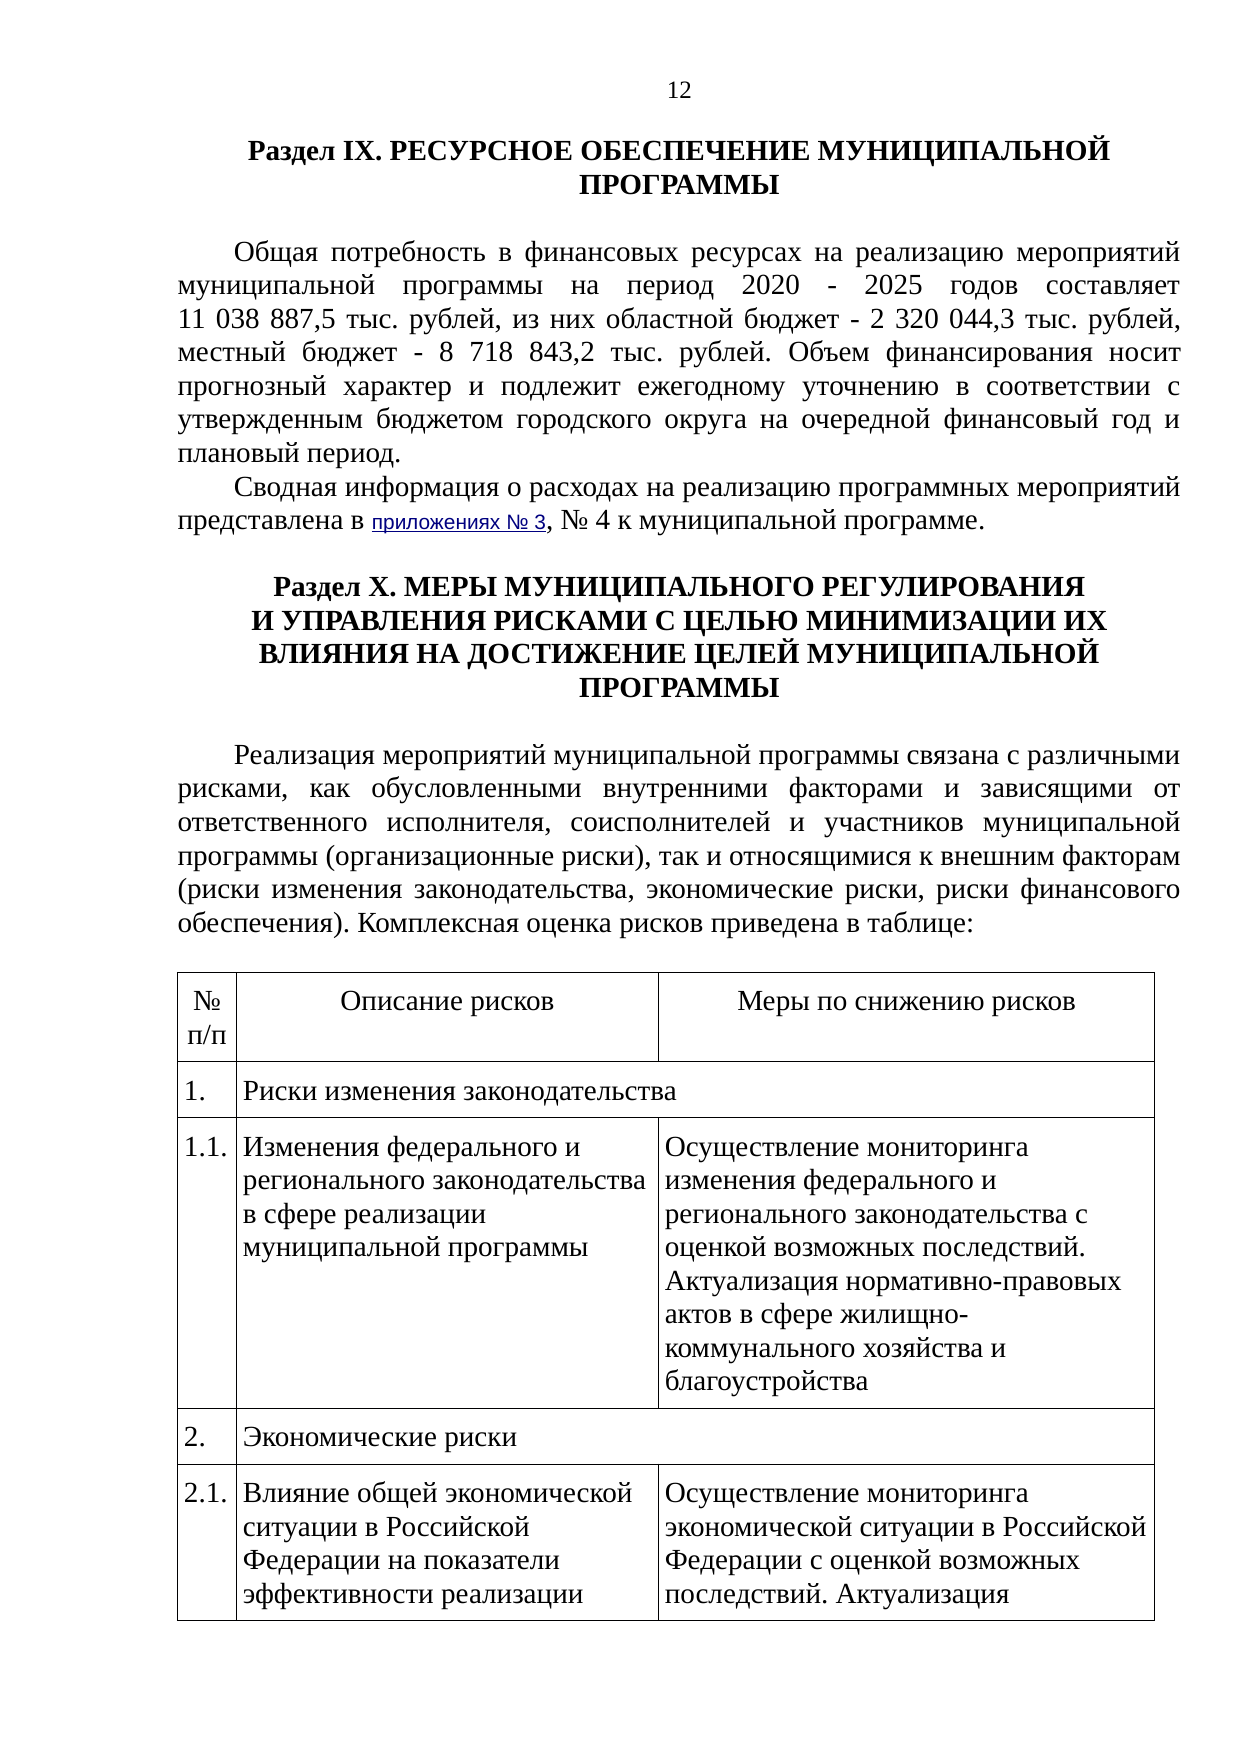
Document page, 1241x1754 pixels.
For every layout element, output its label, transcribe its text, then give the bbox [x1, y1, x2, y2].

table_cell 2.1. [178, 1465, 236, 1620]
text Сводная информация о расходах на реализацию программных мероприятий представлена в приложениях № 3, № 4 к муниципальной программе. [177, 469, 1181, 536]
table_cell Влияние общей экономической ситуации в Российской Федерации на показатели эффективности реализации [237, 1465, 658, 1620]
text Общая потребность в финансовых ресурсах на реализацию мероприятий муниципальной программы на период 2020 - 2025 годов составляет 11 038 887,5 тыс. рублей, из них областной бюджет - 2 320 044,3 тыс. рублей, местный бюджет - 8 718 843,2 тыс. рублей. Объем финансирования носит прогнозный характер и подлежит ежегодному уточнению в соответствии с утвержденным бюджетом городского округа на очередной финансовый год и плановый период. [177, 234, 1181, 469]
text Реализация мероприятий муниципальной программы связана с различными рисками, как обусловленными внутренними факторами и зависящими от ответственного исполнителя, соисполнителей и участников муниципальной программы (организационные риски), так и относящимися к внешним факторам (риски изменения законодательства, экономические риски, риски финансового обеспечения). Комплексная оценка рисков приведена в таблице: [177, 737, 1181, 938]
table_cell Экономические риски [237, 1409, 1154, 1463]
table_cell 1.1. [178, 1118, 236, 1408]
table_cell Риски изменения законодательства [237, 1062, 1154, 1117]
table_cell Осуществление мониторинга изменения федерального и регионального законодательства с оценкой возможных последствий. Актуализация нормативно-правовых актов в сфере жилищно-коммунального хозяйства и благоустройства [659, 1118, 1154, 1408]
table_header Меры по снижению рисков [659, 973, 1154, 1061]
table_cell 1. [178, 1062, 236, 1117]
text Раздел X. МЕРЫ МУНИЦИПАЛЬНОГО РЕГУЛИРОВАНИЯ [177, 569, 1181, 603]
text Раздел IX. РЕСУРСНОЕ ОБЕСПЕЧЕНИЕ МУНИЦИПАЛЬНОЙ ПРОГРАММЫ [177, 133, 1181, 200]
table_cell Осуществление мониторинга экономической ситуации в Российской Федерации с оценкой возможных последствий. Актуализация [659, 1465, 1154, 1620]
text И УПРАВЛЕНИЯ РИСКАМИ С ЦЕЛЬЮ МИНИМИЗАЦИИ ИХ ВЛИЯНИЯ НА ДОСТИЖЕНИЕ ЦЕЛЕЙ МУНИЦИПАЛЬНОЙ ПРОГРАММЫ [177, 603, 1181, 703]
table_header Описание рисков [237, 973, 658, 1061]
table_cell 2. [178, 1409, 236, 1463]
table_cell Изменения федерального и регионального законодательства в сфере реализации муниципальной программы [237, 1118, 658, 1408]
table_header № п/п [178, 973, 236, 1061]
